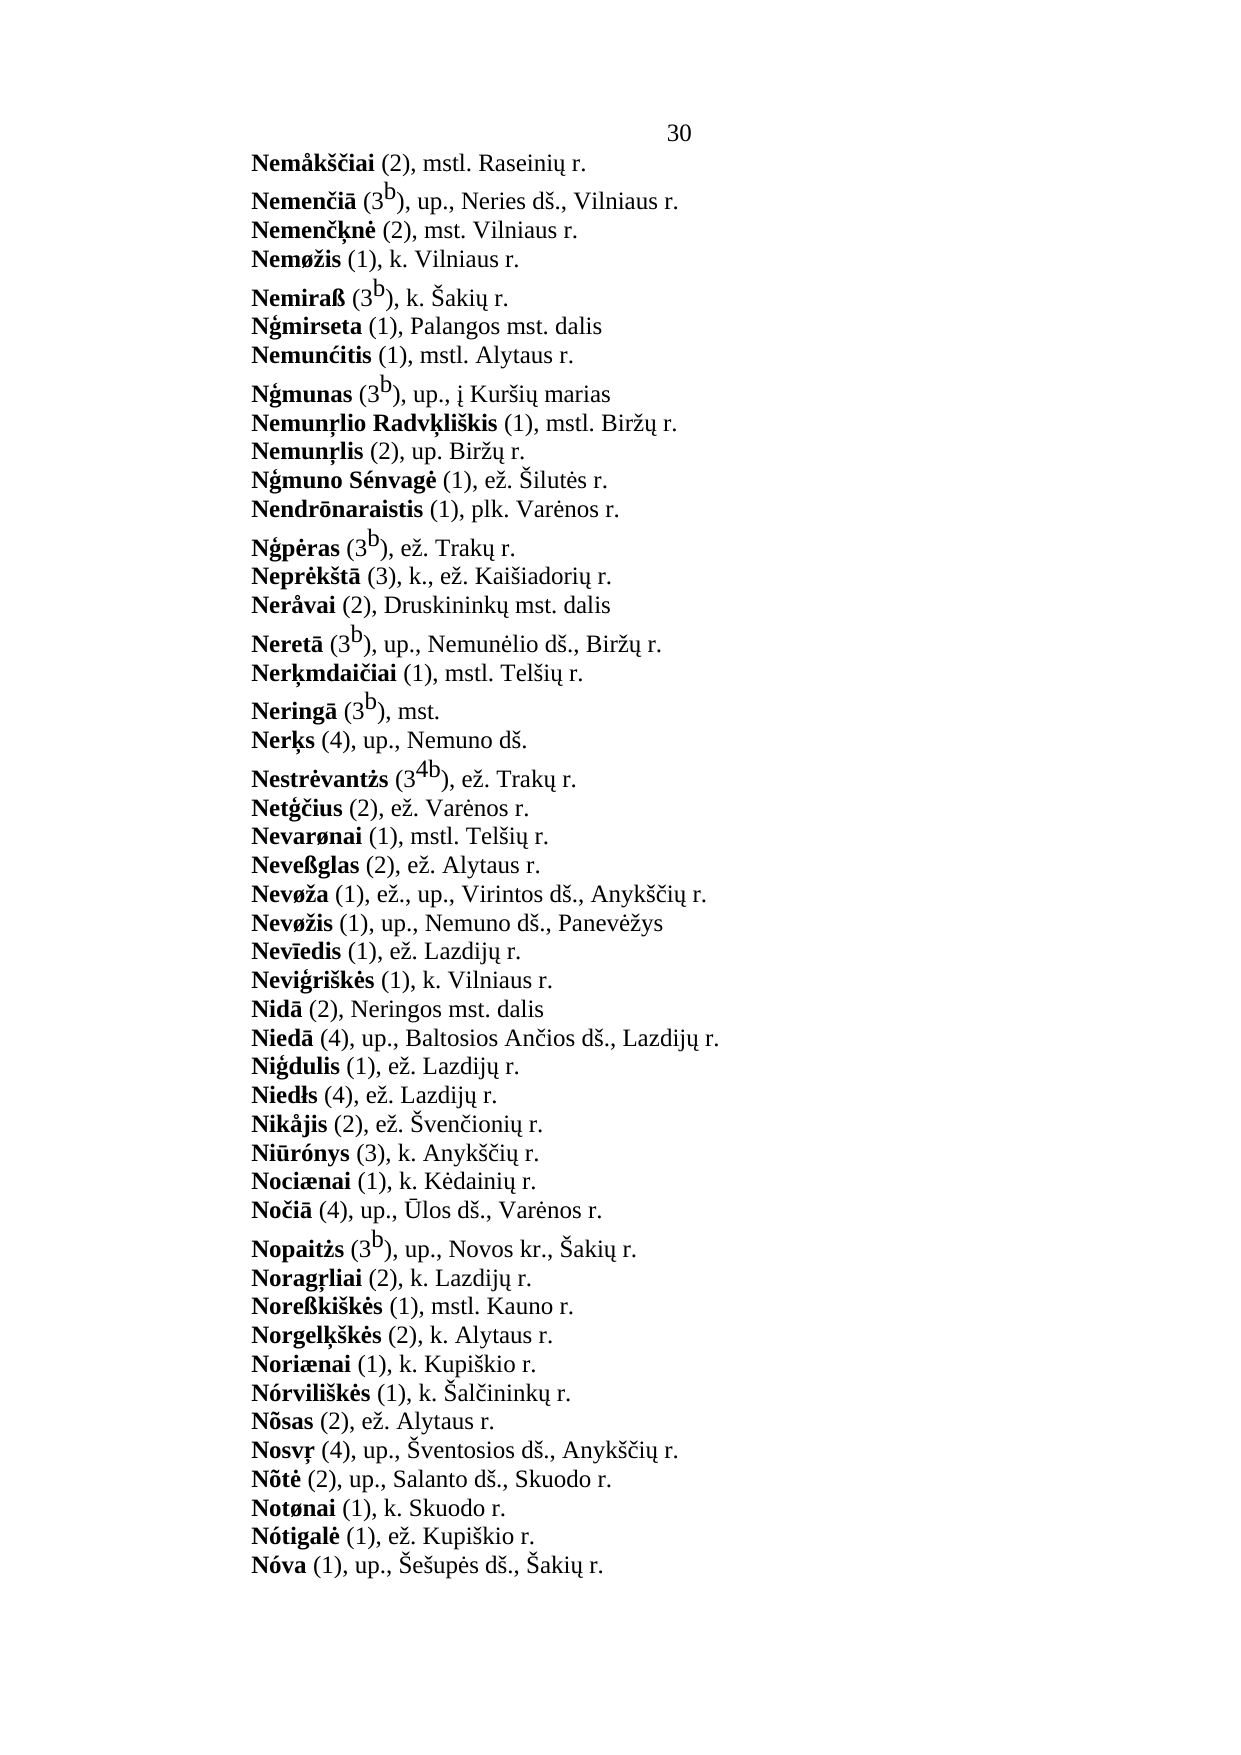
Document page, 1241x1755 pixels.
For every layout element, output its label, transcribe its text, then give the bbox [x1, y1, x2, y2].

text Nočiā (4), up., Ūlos dš., Varėnos r. [177, 1195, 1181, 1224]
text Nemåkščiai (2), mstl. Raseinių r. [177, 148, 1181, 176]
text Nemiraß (3b), k. Šakių r. [177, 273, 1181, 311]
text Niūrónys (3), k. Anykščių r. [177, 1138, 1181, 1166]
text Nendrōnaraistis (1), plk. Varėnos r. [177, 494, 1181, 523]
text Notønai (1), k. Skuodo r. [177, 1493, 1181, 1521]
text Nemøžis (1), k. Vilniaus r. [177, 244, 1181, 273]
text Nemenčiā (3b), up., Neries dš., Vilniaus r. [177, 176, 1181, 215]
text Neprėkštā (3), k., ež. Kaišiadorių r. [177, 561, 1181, 590]
text Nģmuno Sénvagė (1), ež. Šilutės r. [177, 465, 1181, 494]
text Neringā (3b), mst. [177, 686, 1181, 725]
text Neveßglas (2), ež. Alytaus r. [177, 850, 1181, 879]
text Nerķs (4), up., Nemuno dš. [177, 725, 1181, 754]
text Neretā (3b), up., Nemunėlio dš., Biržų r. [177, 619, 1181, 658]
text Nģmunas (3b), up., į Kuršių marias [177, 369, 1181, 408]
text Nģpėras (3b), ež. Trakų r. [177, 523, 1181, 561]
text Niedłs (4), ež. Lazdijų r. [177, 1080, 1181, 1109]
text Nevøžis (1), up., Nemuno dš., Panevėžys [177, 908, 1181, 936]
text Niģdulis (1), ež. Lazdijų r. [177, 1051, 1181, 1080]
text Nopaitżs (3b), up., Novos kr., Šakių r. [177, 1224, 1181, 1263]
text Noriænai (1), k. Kupiškio r. [177, 1349, 1181, 1378]
text Neråvai (2), Druskininkų mst. dalis [177, 590, 1181, 619]
text Nemunŗlio Radvķliškis (1), mstl. Biržų r. [177, 408, 1181, 436]
text Nemunŗlis (2), up. Biržų r. [177, 436, 1181, 465]
text Nóva (1), up., Šešupės dš., Šakių r. [177, 1550, 1181, 1579]
text Noragŗliai (2), k. Lazdijų r. [177, 1263, 1181, 1291]
text Nosvŗ (4), up., Šventosios dš., Anykščių r. [177, 1435, 1181, 1464]
text Nerķmdaičiai (1), mstl. Telšių r. [177, 658, 1181, 686]
text Nidā (2), Neringos mst. dalis [177, 994, 1181, 1023]
text Nevarønai (1), mstl. Telšių r. [177, 821, 1181, 850]
text Nórviliškės (1), k. Šalčininkų r. [177, 1378, 1181, 1406]
text Nemenčķnė (2), mst. Vilniaus r. [177, 215, 1181, 244]
text Nõtė (2), up., Salanto dš., Skuodo r. [177, 1464, 1181, 1493]
text Neviģriškės (1), k. Vilniaus r. [177, 965, 1181, 994]
text Nevøža (1), ež., up., Virintos dš., Anykščių r. [177, 879, 1181, 908]
text Nociænai (1), k. Kėdainių r. [177, 1166, 1181, 1195]
text Noreßkiškės (1), mstl. Kauno r. [177, 1291, 1181, 1320]
text Nótigalė (1), ež. Kupiškio r. [177, 1521, 1181, 1550]
text Nevīedis (1), ež. Lazdijų r. [177, 936, 1181, 965]
text Niedā (4), up., Baltosios Ančios dš., Lazdijų r. [177, 1023, 1181, 1051]
text Nestrėvantżs (34b), ež. Trakų r. [177, 754, 1181, 793]
text Netģčius (2), ež. Varėnos r. [177, 793, 1181, 821]
text Nemunćitis (1), mstl. Alytaus r. [177, 340, 1181, 369]
text Nõsas (2), ež. Alytaus r. [177, 1406, 1181, 1435]
text Nikåjis (2), ež. Švenčionių r. [177, 1109, 1181, 1138]
text Norgelķškės (2), k. Alytaus r. [177, 1320, 1181, 1349]
text Nģmirseta (1), Palangos mst. dalis [177, 311, 1181, 340]
